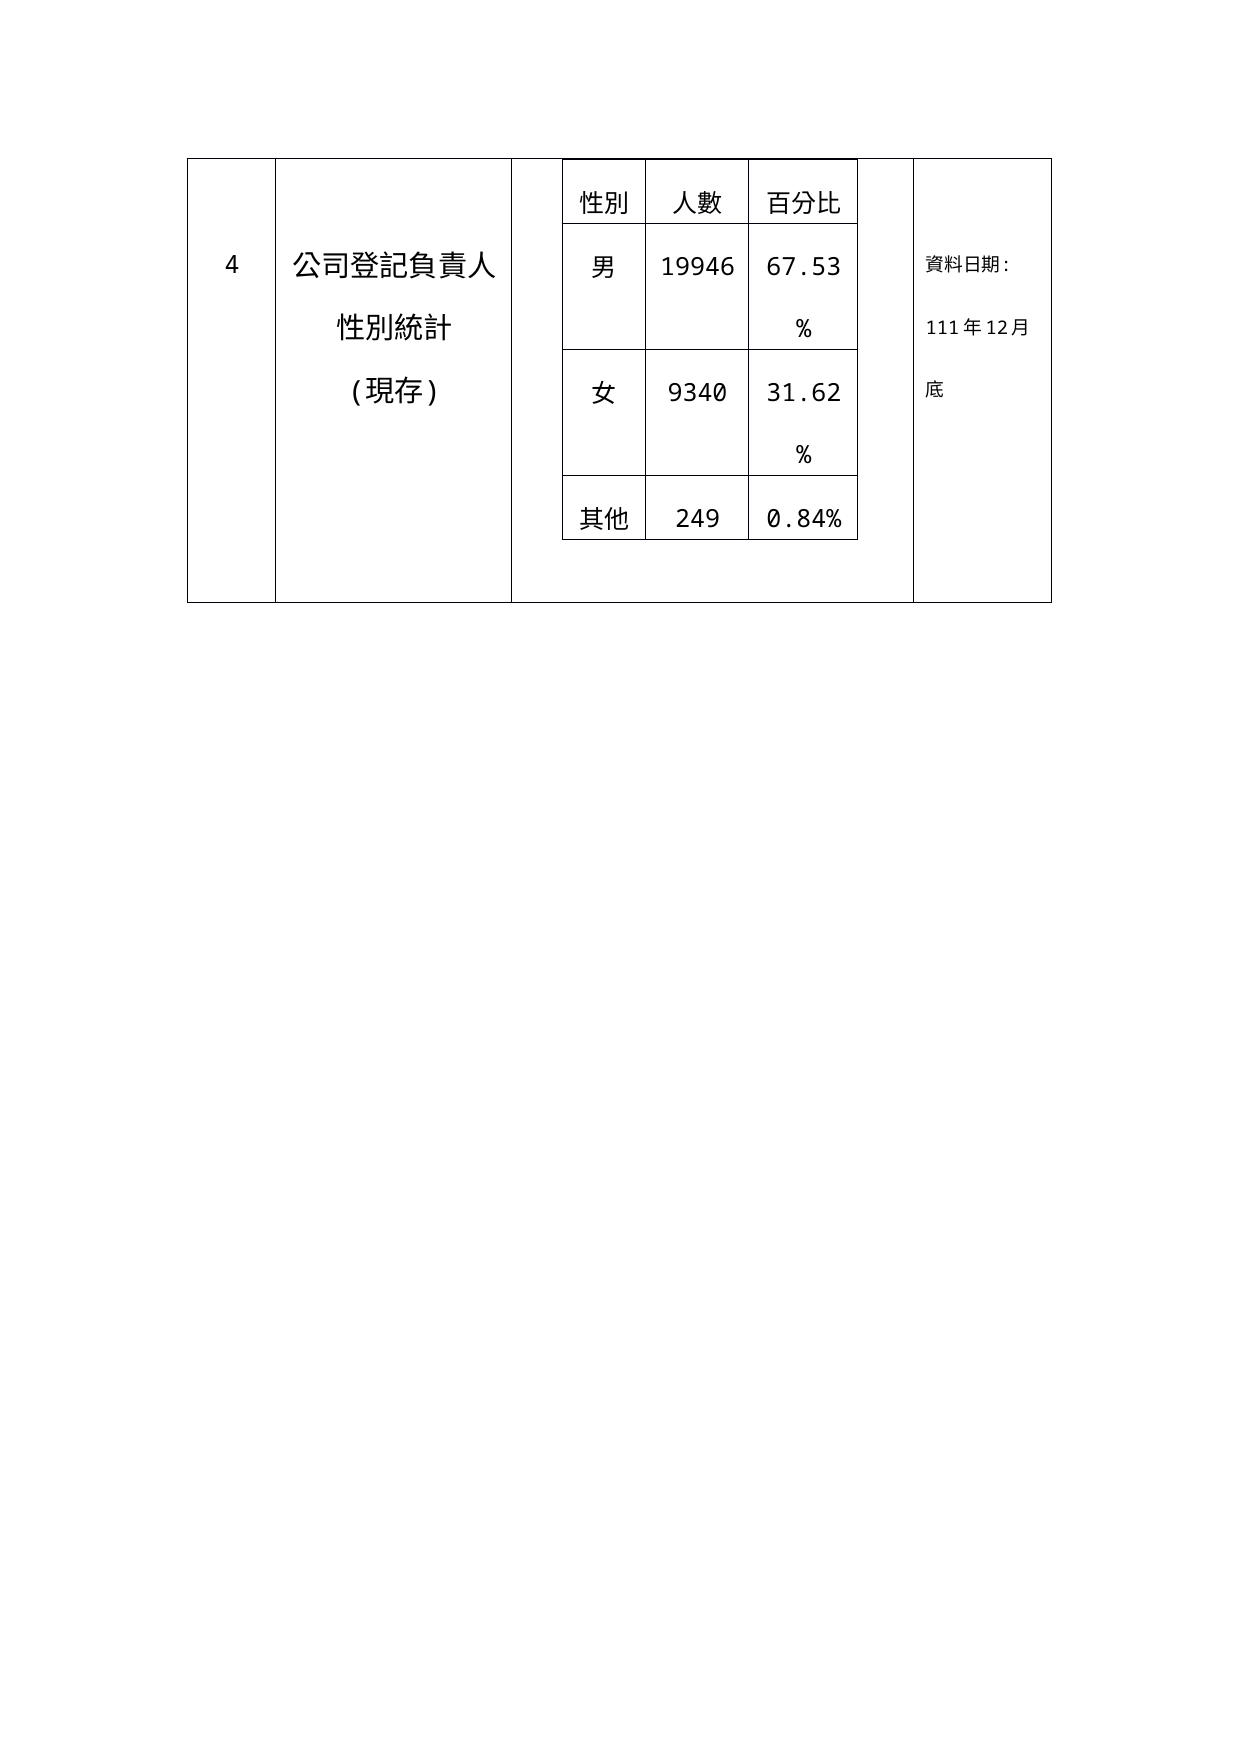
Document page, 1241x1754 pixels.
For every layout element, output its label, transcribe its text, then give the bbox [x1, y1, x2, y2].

table_cell 其他 [563, 476, 645, 538]
table_header 人數 [646, 160, 748, 223]
table_cell 資料日期: 111年12月底 [914, 159, 1051, 602]
table_header 性別 [563, 160, 645, 223]
table_cell 31.62% [749, 350, 857, 475]
table_cell 4 [188, 159, 275, 602]
table_cell 19946 [646, 224, 748, 349]
table_cell 249 [646, 476, 748, 538]
table_cell 公司登記負責人性別統計 (現存) [276, 159, 511, 602]
table_header 百分比 [749, 160, 857, 223]
table_cell 0.84% [749, 476, 857, 538]
table_cell 67.53% [749, 224, 857, 349]
table_cell 男 [563, 224, 645, 349]
table_cell 女 [563, 350, 645, 475]
table_cell 9340 [646, 350, 748, 475]
table_cell [512, 159, 913, 602]
